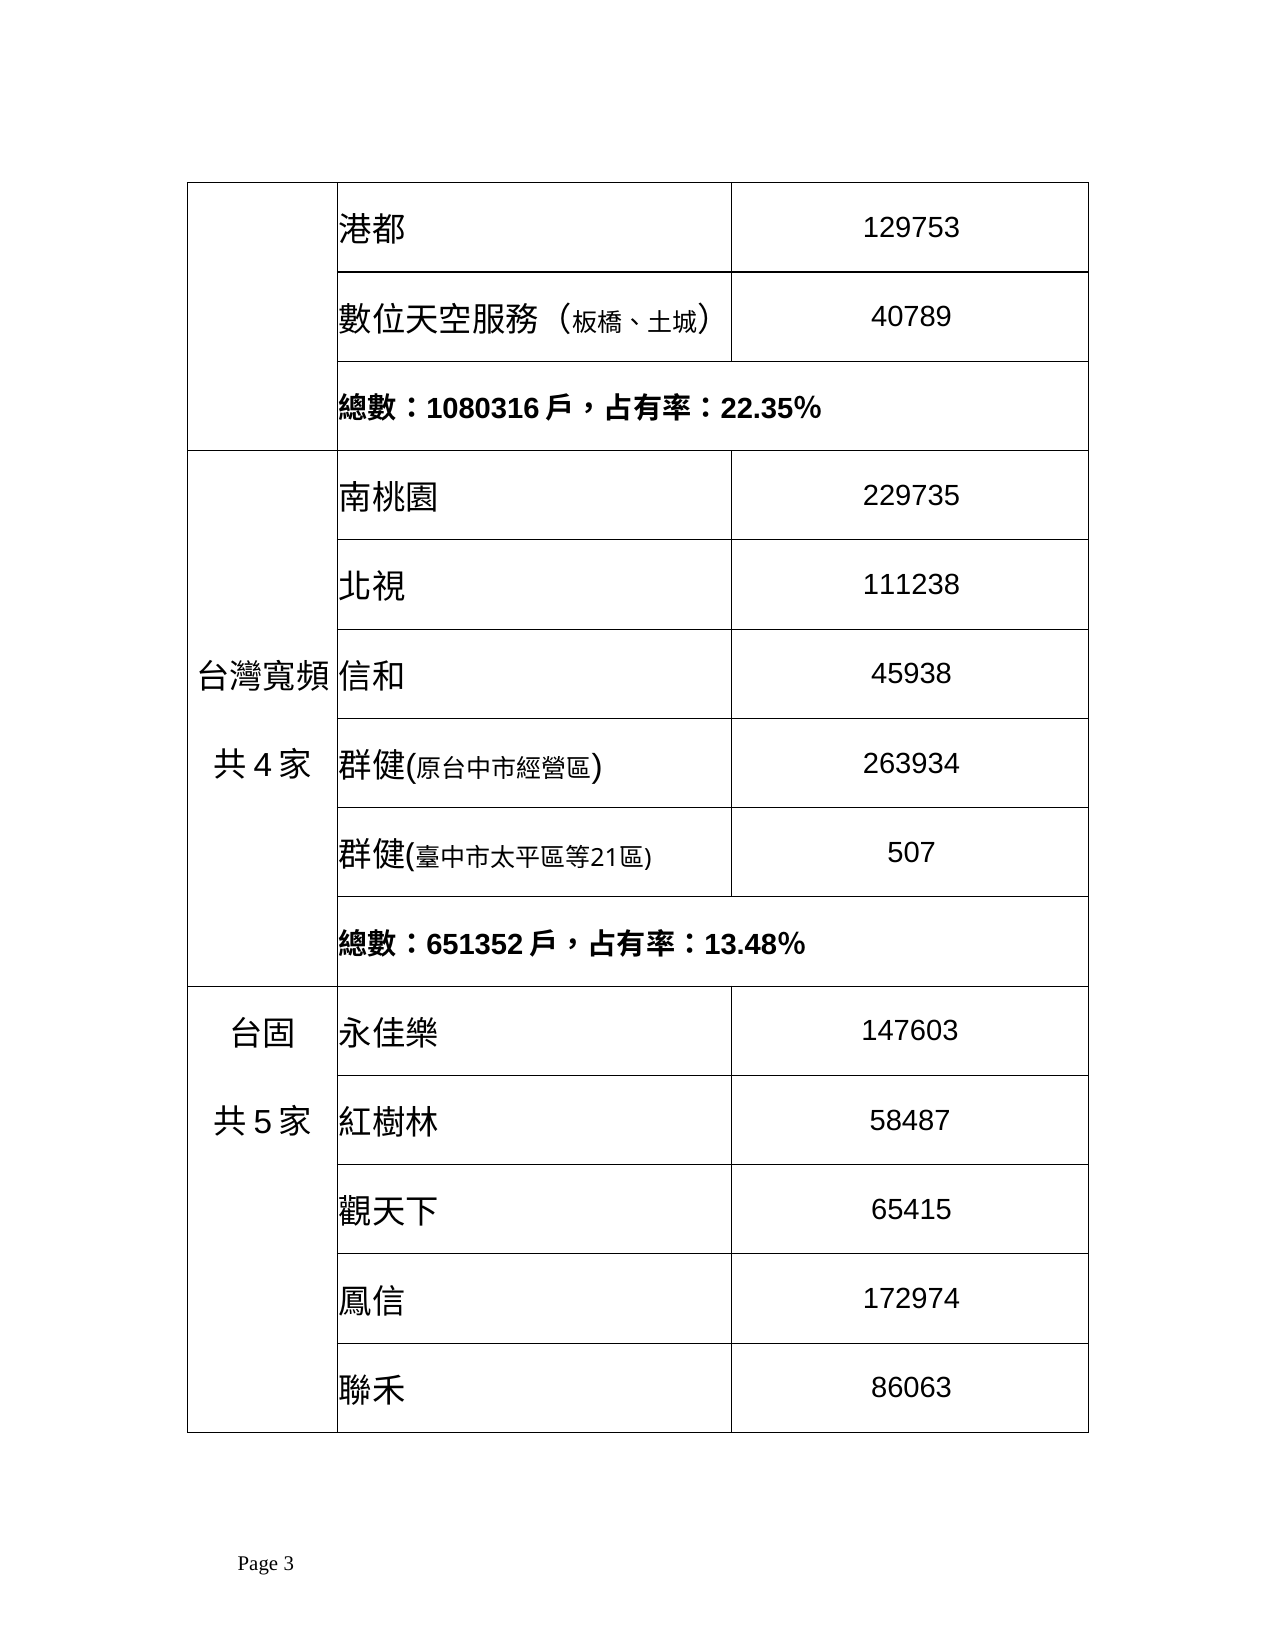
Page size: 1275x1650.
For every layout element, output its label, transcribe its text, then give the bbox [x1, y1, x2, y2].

table_cell 南桃園 [338, 451, 731, 539]
table_cell 129753 [732, 183, 1088, 271]
table_cell 台固 共5家 [188, 987, 337, 1432]
table_cell 229735 [732, 451, 1088, 539]
table_cell 總數：651352戶，占有率：13.48％ [338, 897, 1088, 986]
table_cell 觀天下 [338, 1165, 731, 1253]
table_cell 永佳樂 [338, 987, 731, 1075]
table_cell 111238 [732, 540, 1088, 628]
table_cell 港都 [338, 183, 731, 271]
table_cell 507 [732, 808, 1088, 896]
table_cell 86063 [732, 1344, 1088, 1432]
table_cell 紅樹林 [338, 1076, 731, 1164]
table_cell [188, 183, 337, 450]
table_cell 263934 [732, 719, 1088, 807]
table_cell 45938 [732, 630, 1088, 718]
table_cell 數位天空服務（板橋、土城） [338, 273, 731, 361]
table_cell 總數：1080316戶，占有率：22.35％ [338, 362, 1088, 450]
table_cell 172974 [732, 1254, 1088, 1343]
table_cell 65415 [732, 1165, 1088, 1253]
table_cell 聯禾 [338, 1344, 731, 1432]
table_cell 58487 [732, 1076, 1088, 1164]
table_cell 群健(臺中市太平區等21區) [338, 808, 731, 896]
table_cell 鳳信 [338, 1254, 731, 1343]
table_cell 群健(原台中市經營區) [338, 719, 731, 807]
table_cell 147603 [732, 987, 1088, 1075]
table_cell 信和 [338, 630, 731, 718]
table_cell 北視 [338, 540, 731, 628]
table_cell 40789 [732, 273, 1088, 361]
table_cell 台灣寬頻 共4家 [188, 451, 337, 986]
